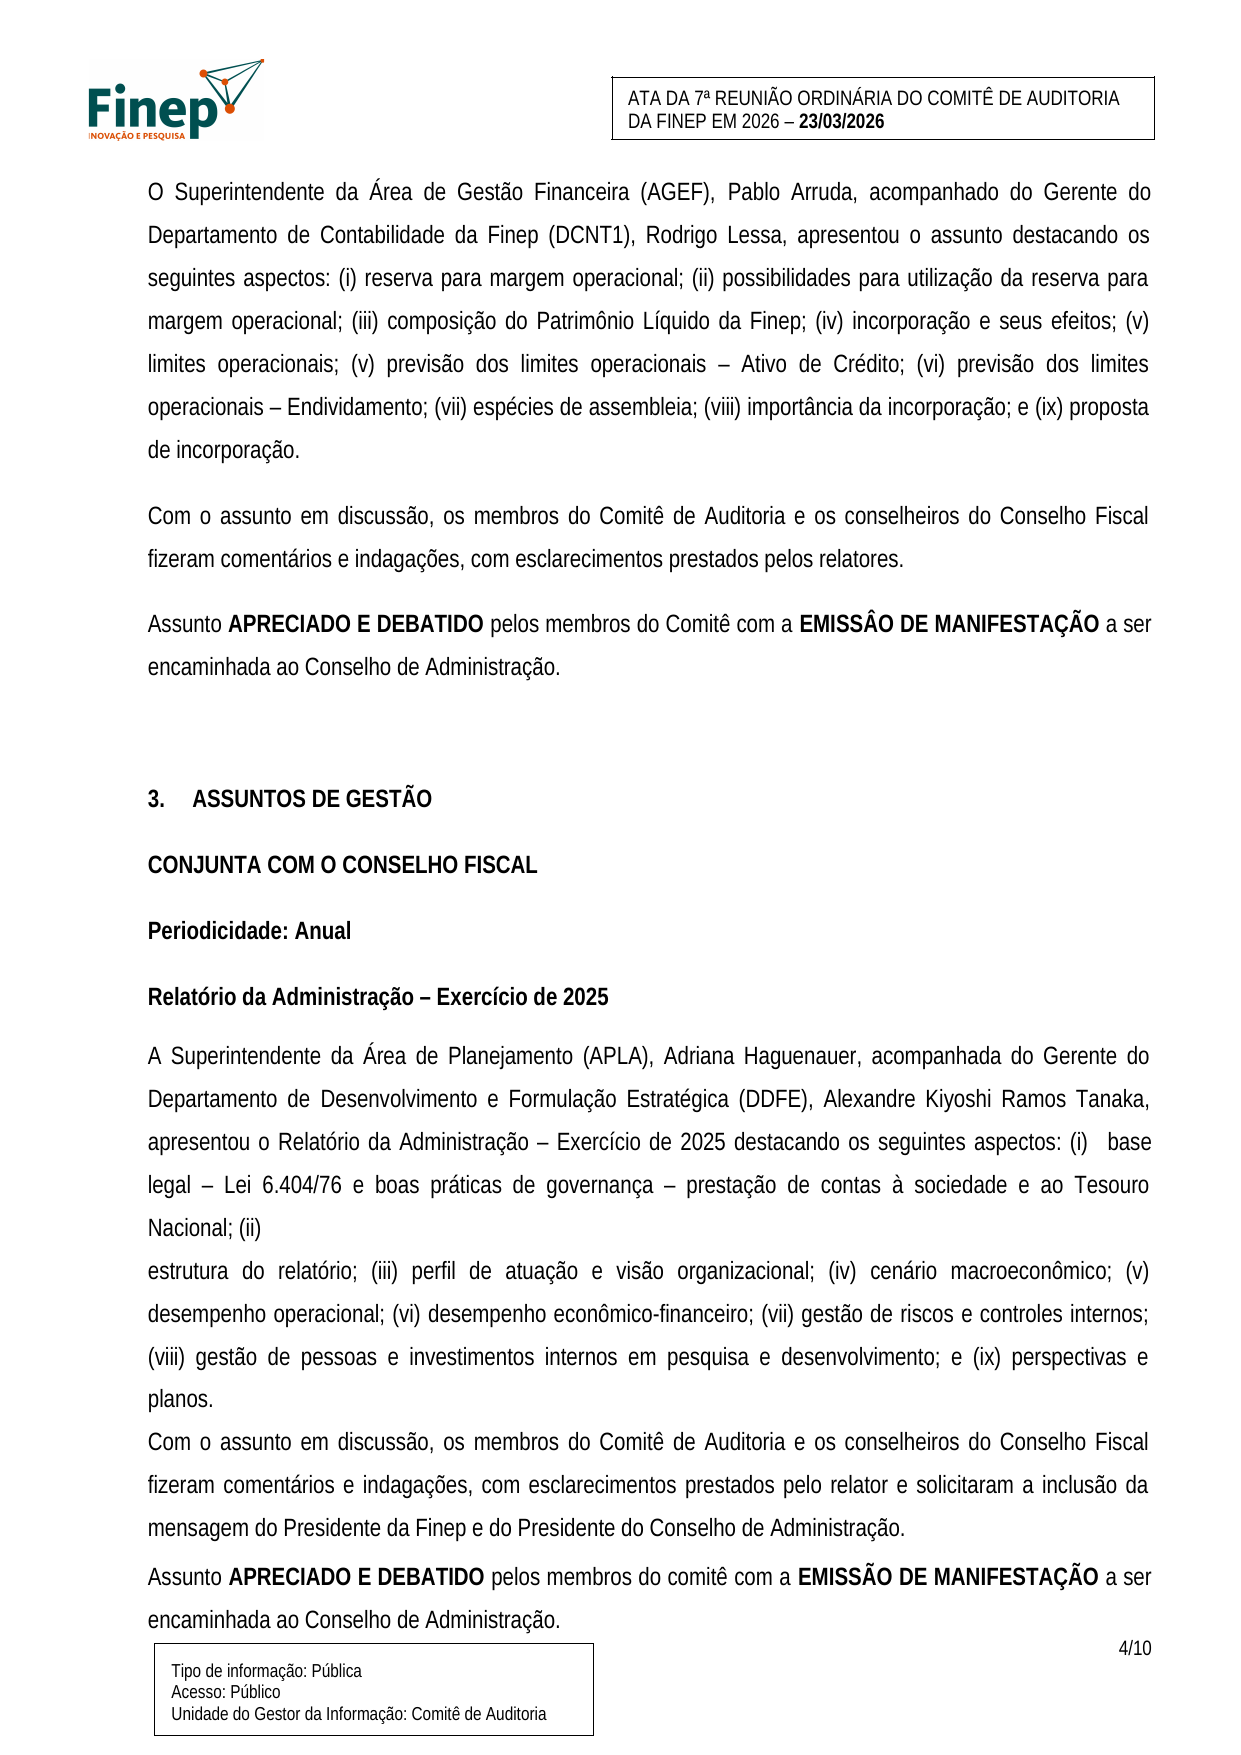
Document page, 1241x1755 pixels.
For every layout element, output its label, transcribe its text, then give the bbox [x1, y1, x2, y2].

list ASSUNTOS DE GESTÃO [148, 784, 1152, 813]
text Periodicidade: Anual [148, 916, 1152, 944]
text CONJUNTA COM O CONSELHO FISCAL [148, 850, 1152, 878]
text O Superintendente da Área de Gestão Financeira (AGEF), Pablo Arruda, acompanhado do Gerente do Departamento de Contabilidade da Finep (DCNT1), Rodrigo Lessa, apresentou o assunto destacando os seguintes aspectos: (i) reserva para margem operacional; (ii) possibilidades para utilização da reserva para margem operacional; (iii) composição do Patrimônio Líquido da Finep; (iv) incorporação e seus efeitos; (v) limites operacionais; (v) previsão dos limites operacionais – Ativo de Crédito; (vi) previsão dos limites operacionais – Endividamento; (vii) espécies de assembleia; (viii) importância da incorporação; e (ix) proposta de incorporação. [148, 177, 1152, 463]
text Com o assunto em discussão, os membros do Comitê de Auditoria e os conselheiros do Conselho Fiscal fizeram comentários e indagações, com esclarecimentos prestados pelos relatores. [148, 501, 1152, 572]
text A Superintendente da Área de Planejamento (APLA), Adriana Haguenauer, acompanhada do Gerente do Departamento de Desenvolvimento e Formulação Estratégica (DDFE), Alexandre Kiyoshi Ramos Tanaka, apresentou o Relatório da Administração – Exercício de 2025 destacando os seguintes aspectos: (i) base legal – Lei 6.404/76 e boas práticas de governança – prestação de contas à sociedade e ao Tesouro Nacional; (ii) [148, 1041, 1152, 1241]
text Assunto APRECIADO E DEBATIDO pelos membros do Comitê com a EMISSÂO DE MANIFESTAÇÃO a ser encaminhada ao Conselho de Administração. [148, 609, 1152, 681]
text Assunto APRECIADO E DEBATIDO pelos membros do comitê com a EMISSÃO DE MANIFESTAÇÃO a ser encaminhada ao Conselho de Administração. [148, 1562, 1152, 1634]
text Relatório da Administração – Exercício de 2025 [148, 981, 1152, 1010]
text estrutura do relatório; (iii) perfil de atuação e visão organizacional; (iv) cenário macroeconômico; (v) desempenho operacional; (vi) desempenho econômico-financeiro; (vii) gestão de riscos e controles internos; (viii) gestão de pessoas e investimentos internos em pesquisa e desenvolvimento; e (ix) perspectivas e planos. [148, 1256, 1152, 1413]
text Com o assunto em discussão, os membros do Comitê de Auditoria e os conselheiros do Conselho Fiscal fizeram comentários e indagações, com esclarecimentos prestados pelo relator e solicitaram a inclusão da mensagem do Presidente da Finep e do Presidente do Conselho de Administração. [148, 1427, 1152, 1542]
